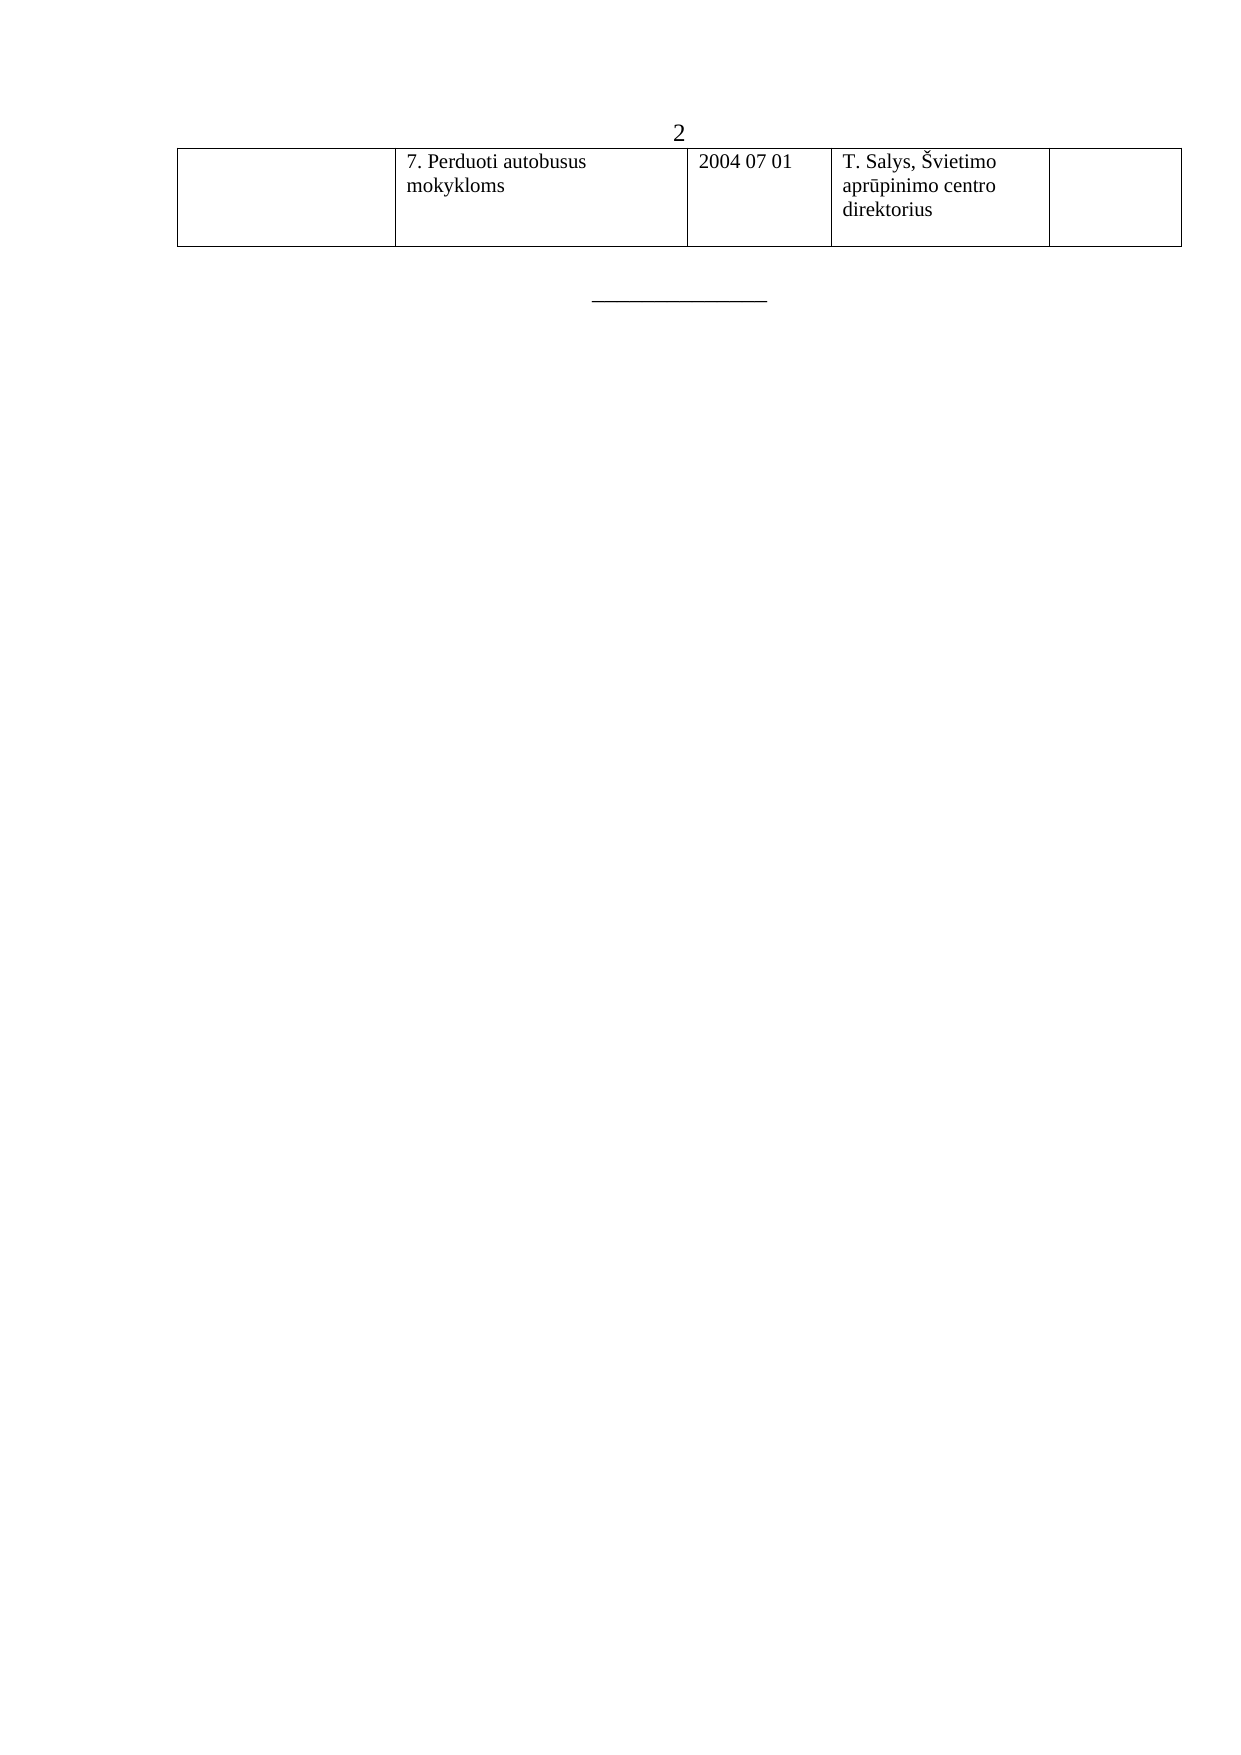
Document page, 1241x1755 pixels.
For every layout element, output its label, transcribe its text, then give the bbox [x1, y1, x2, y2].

table_cell 2004 07 01 [688, 149, 831, 246]
table_cell [1050, 149, 1181, 246]
table_cell [178, 149, 395, 246]
table_cell T. Salys, Švietimo aprūpinimo centro direktorius [832, 149, 1049, 246]
text ______________ [177, 276, 1181, 304]
table_cell 7. Perduoti autobusus mokykloms [396, 149, 687, 246]
